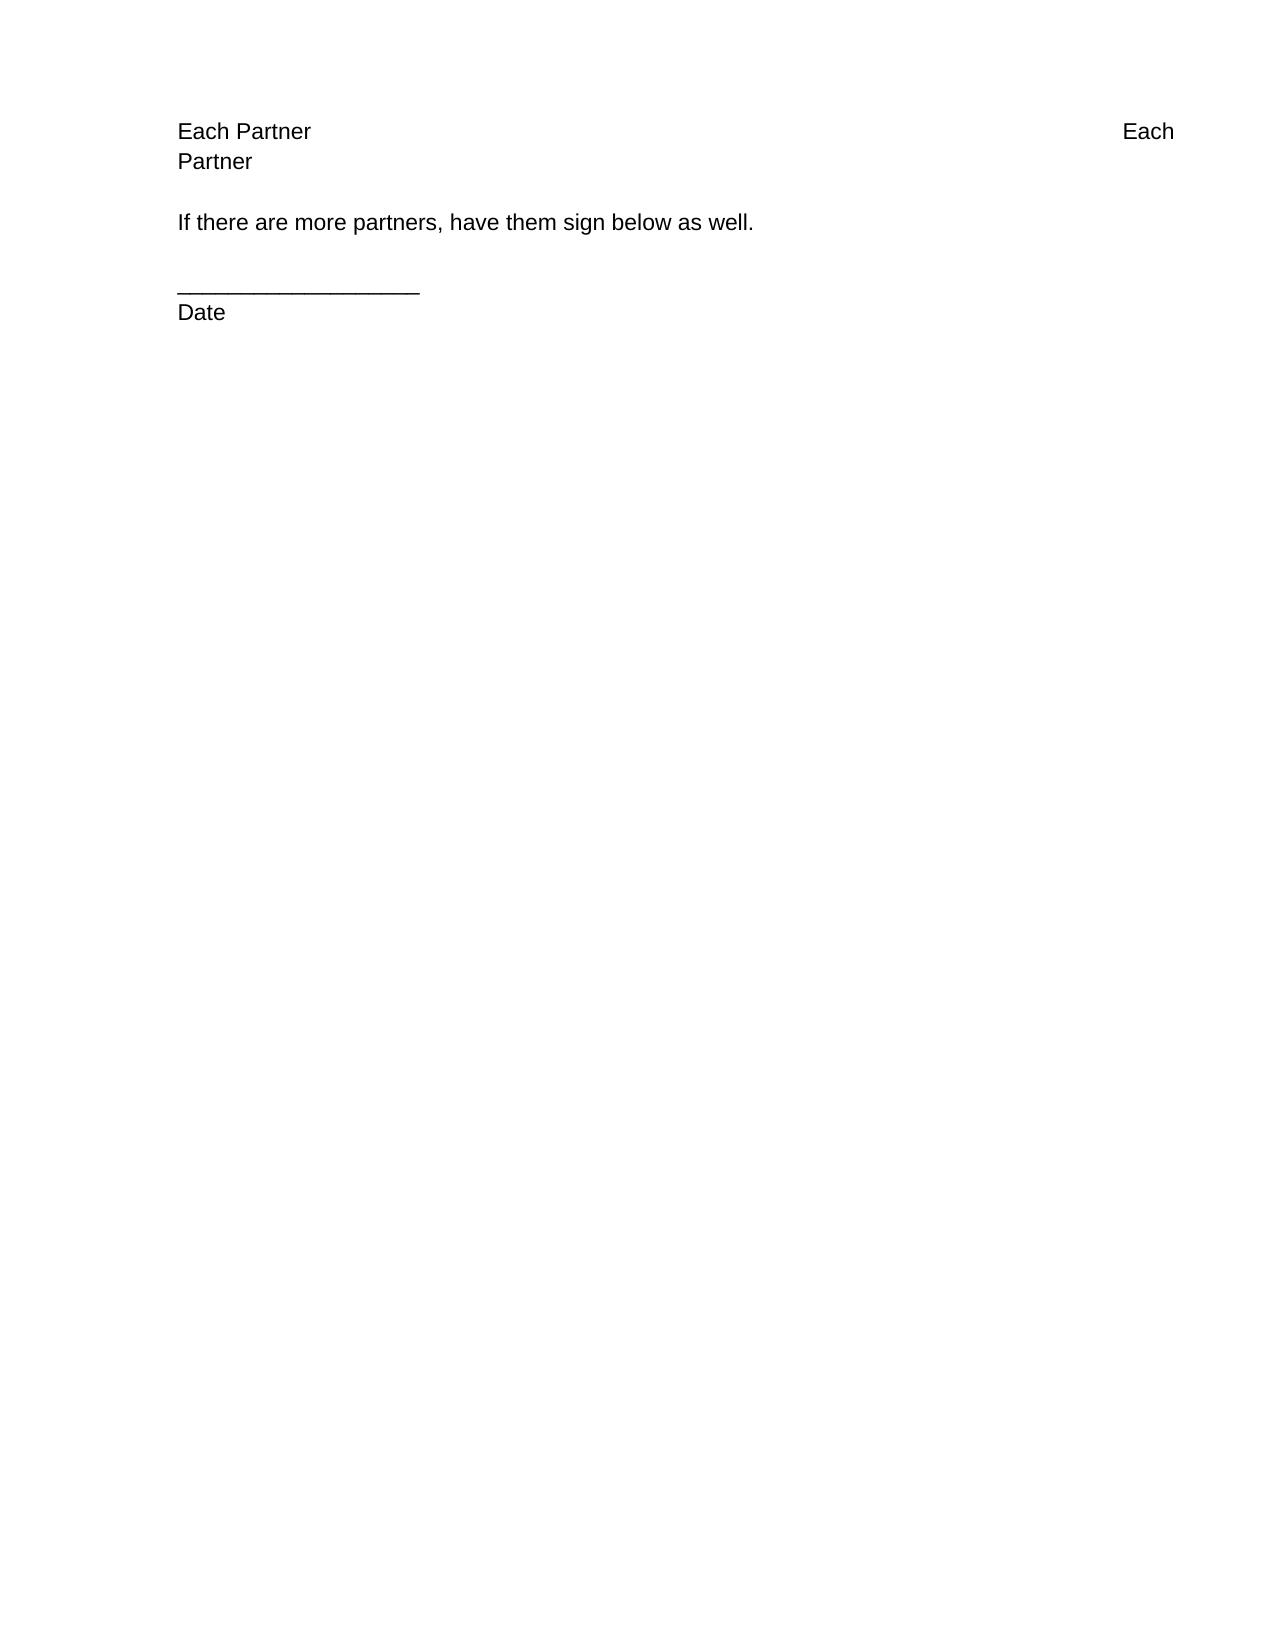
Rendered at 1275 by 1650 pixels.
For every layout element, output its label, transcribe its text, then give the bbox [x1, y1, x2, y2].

text Date [177, 299, 1186, 326]
text Each Partner Each Partner [177, 118, 1186, 174]
text ___________________ [177, 269, 1186, 295]
text If there are more partners, have them sign below as well. [177, 209, 1186, 235]
